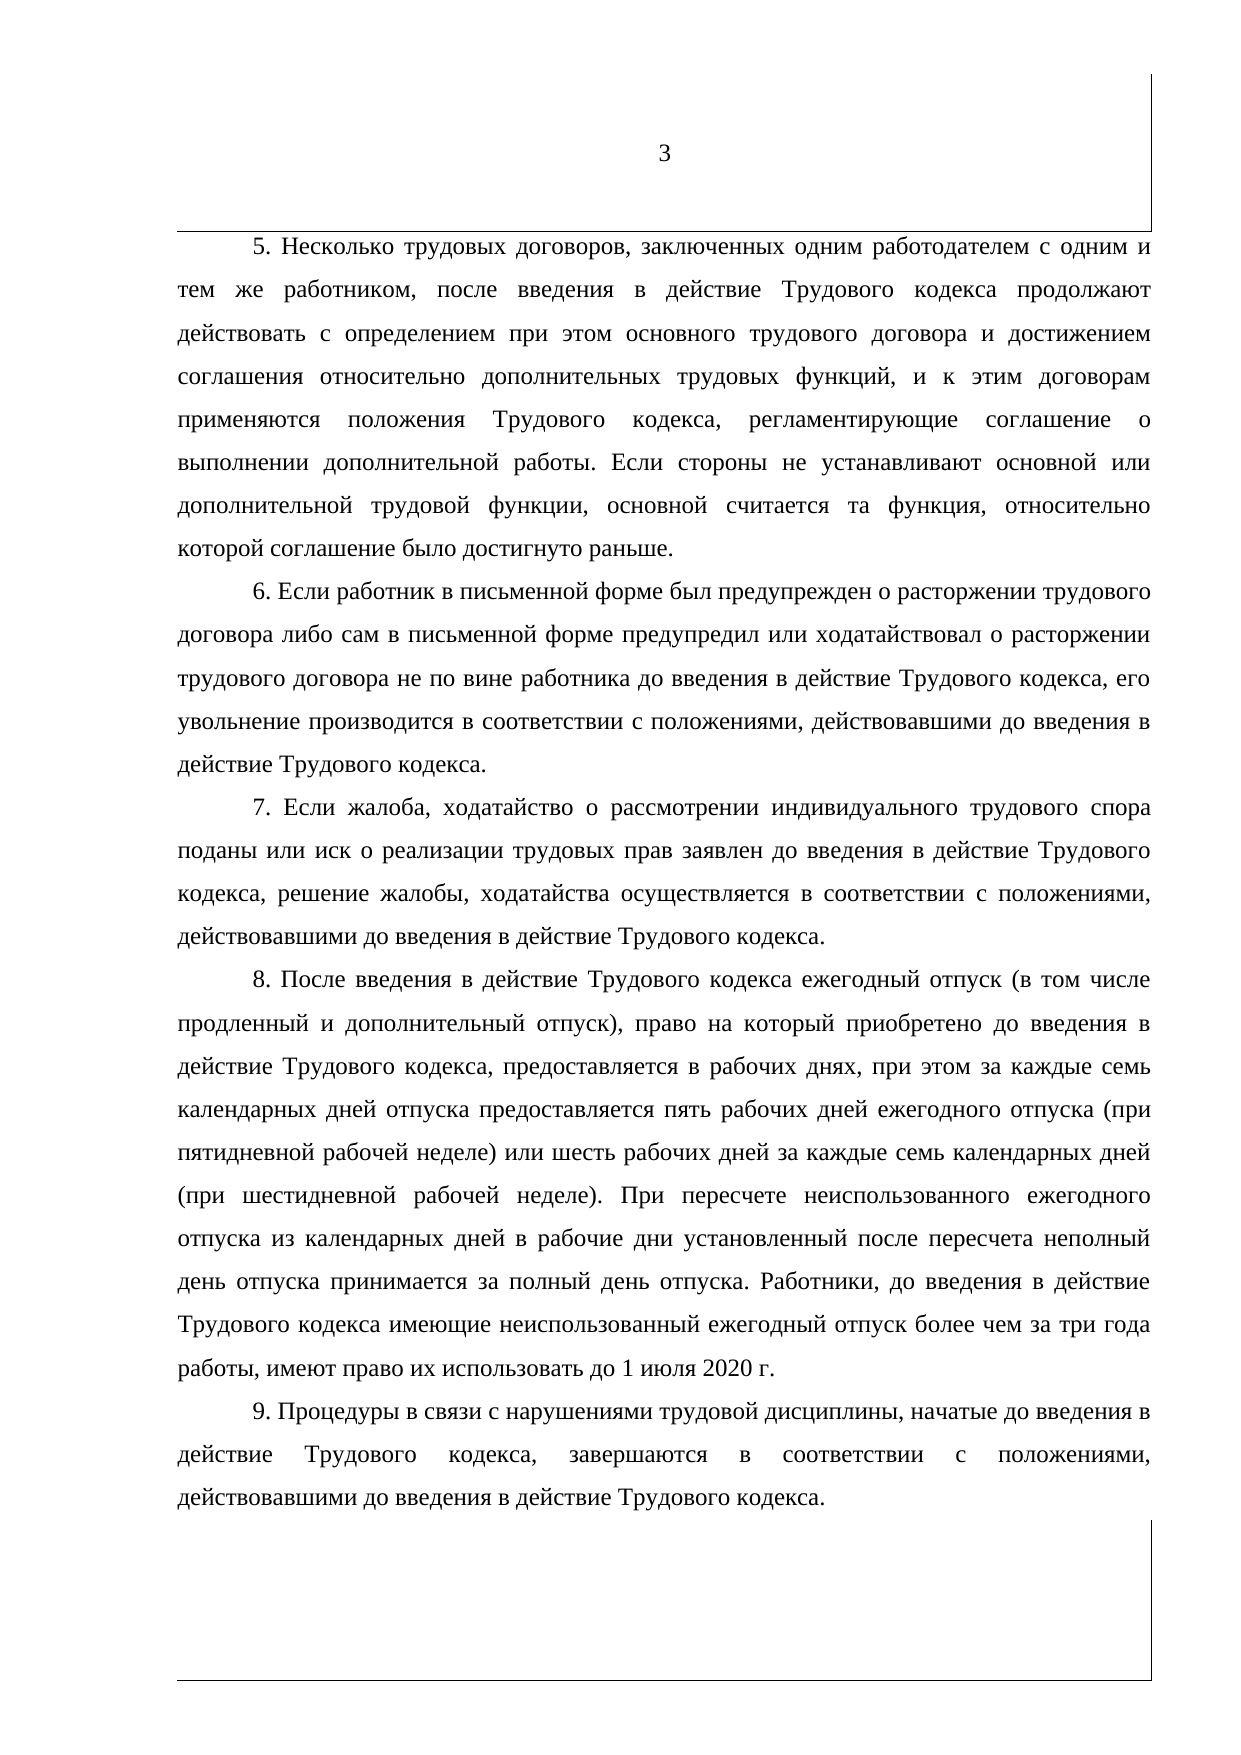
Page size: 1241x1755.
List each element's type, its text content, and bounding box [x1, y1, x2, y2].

text 7. Если жалоба, ходатайство о рассмотрении индивидуального трудового спора поданы или иск о реализации трудовых прав заявлен до введения в действие Трудового кодекса, решение жалобы, ходатайства осуществляется в соответствии с положениями, действовавшими до введения в действие Трудового кодекса. [177, 792, 1152, 950]
text 6. Если работник в письменной форме был предупрежден о расторжении трудового договора либо сам в письменной форме предупредил или ходатайствовал о расторжении трудового договора не по вине работника до введения в действие Трудового кодекса, его увольнение производится в соответствии с положениями, действовавшими до введения в действие Трудового кодекса. [177, 576, 1152, 778]
text 5. Несколько трудовых договоров, заключенных одним работодателем с одним и тем же работником, после введения в действие Трудового кодекса продолжают действовать с определением при этом основного трудового договора и достижением соглашения относительно дополнительных трудовых функций, и к этим договорам применяются положения Трудового кодекса, регламентирующие соглашение о выполнении дополнительной работы. Если стороны не устанавливают основной или дополнительной трудовой функции, основной считается та функция, относительно которой соглашение было достигнуто раньше. [177, 231, 1152, 562]
text 8. После введения в действие Трудового кодекса ежегодный отпуск (в том числе продленный и дополнительный отпуск), право на который приобретено до введения в действие Трудового кодекса, предоставляется в рабочих днях, при этом за каждые семь календарных дней отпуска предоставляется пять рабочих дней ежегодного отпуска (при пятидневной рабочей неделе) или шесть рабочих дней за каждые семь календарных дней (при шестидневной рабочей неделе). При пересчете неиспользованного ежегодного отпуска из календарных дней в рабочие дни установленный после пересчета неполный день отпуска принимается за полный день отпуска. Работники, до введения в действие Трудового кодекса имеющие неиспользованный ежегодный отпуск более чем за три года работы, имеют право их использовать до 1 июля 2020 г. [177, 964, 1152, 1381]
text 9. Процедуры в связи с нарушениями трудовой дисциплины, начатые до введения в действие Трудового кодекса, завершаются в соответствии с положениями, действовавшими до введения в действие Трудового кодекса. [177, 1396, 1152, 1511]
